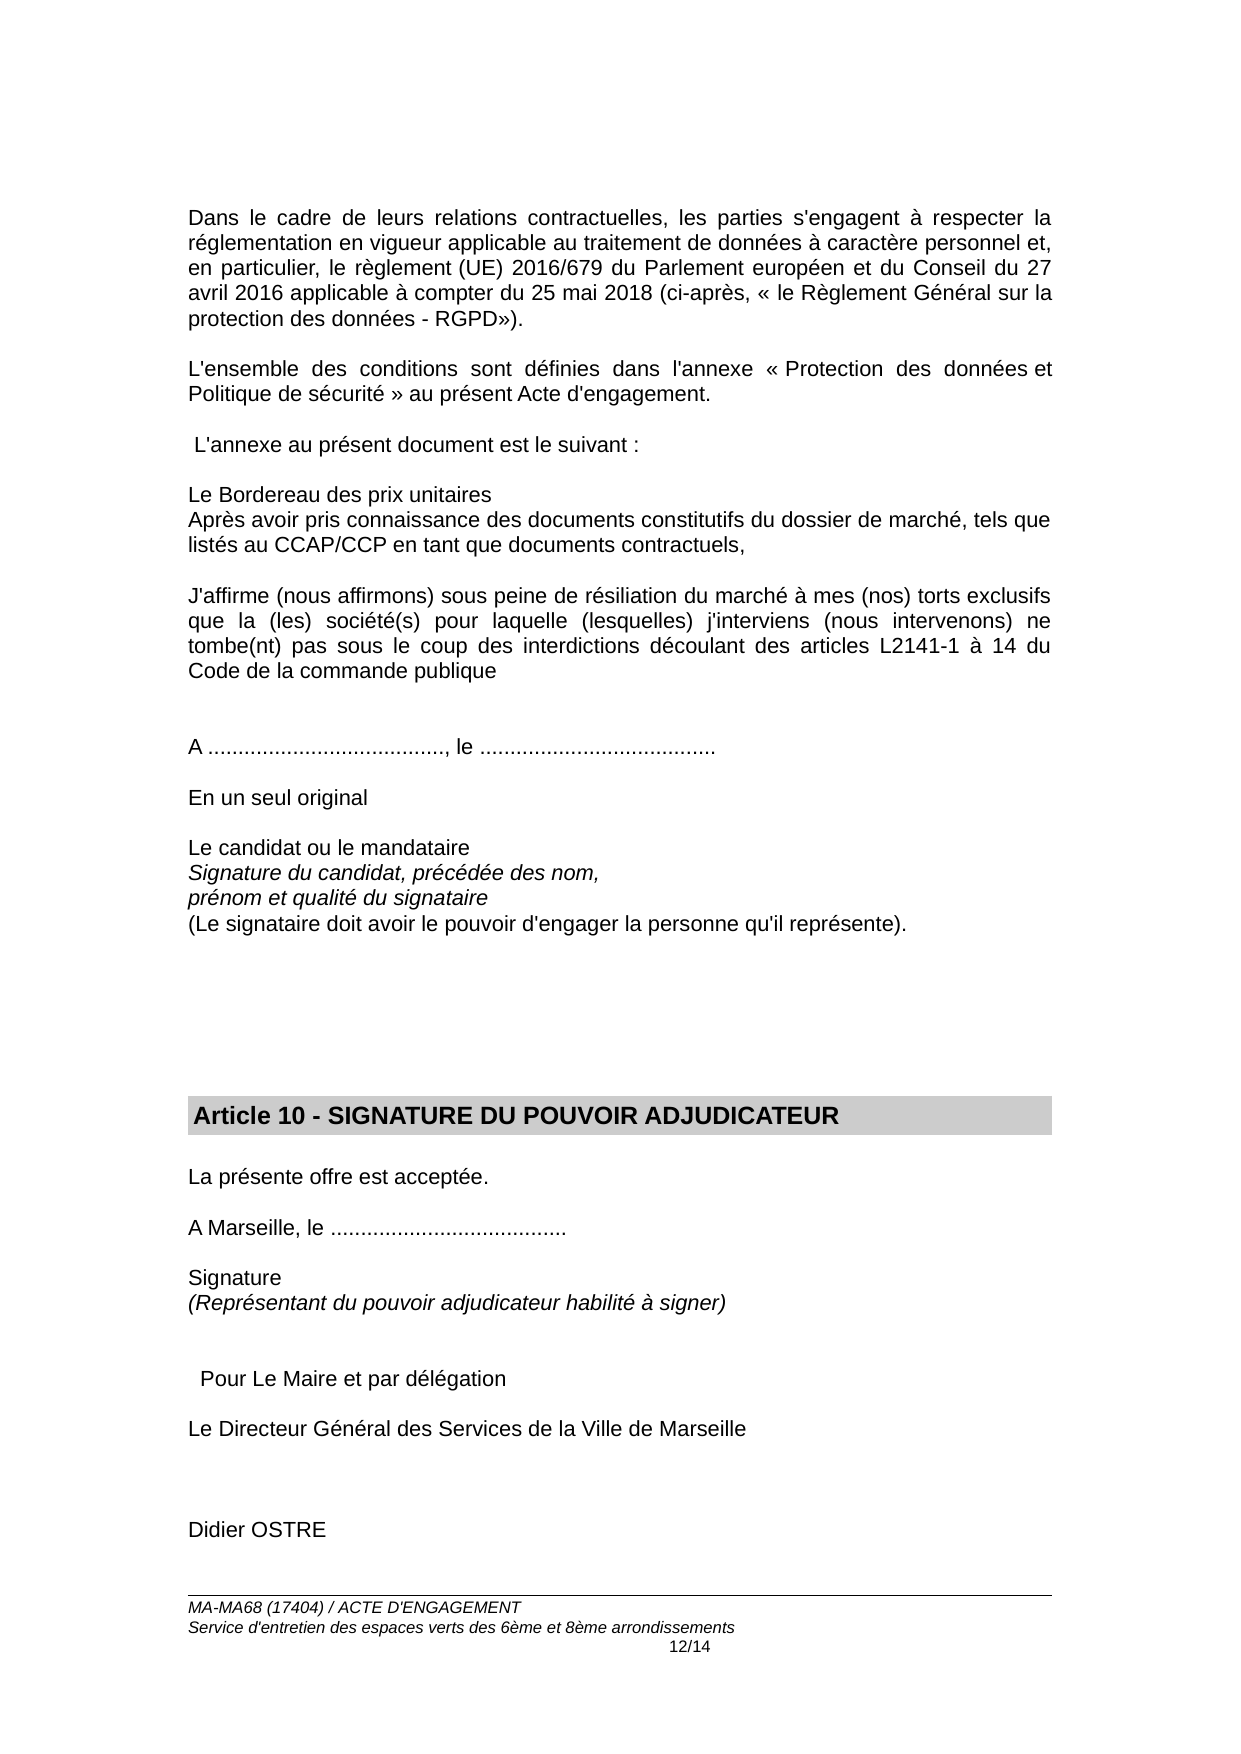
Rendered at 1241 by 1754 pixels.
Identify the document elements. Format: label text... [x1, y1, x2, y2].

text L'ensemble des conditions sont définies dans l'annexe « Protection des données et Politique de sécurité » au présent Acte d'engagement. [188, 356, 1052, 406]
text Signature du candidat, précédée des nom, [188, 860, 1052, 885]
text (Représentant du pouvoir adjudicateur habilité à signer) [188, 1290, 1052, 1315]
text Didier OSTRE [188, 1517, 1052, 1542]
subtitle SIGNATURE DU POUVOIR ADJUDICATEUR [190, 1098, 1050, 1132]
text Après avoir pris connaissance des documents constitutifs du dossier de marché, tels que listés au CCAP/CCP en tant que documents contractuels, [188, 507, 1052, 557]
text Signature [188, 1265, 1052, 1290]
text En un seul original [188, 784, 1052, 809]
text Dans le cadre de leurs relations contractuelles, les parties s'engagent à respecter la réglementation en vigueur applicable au traitement de données à caractère personnel et, en particulier, le règlement (UE) 2016/679 du Parlement européen et du Conseil du 27 avril 2016 applicable à compter du 25 mai 2018 (ci-après, « le Règlement Général sur la protection des données - RGPD»). [188, 204, 1052, 331]
text J'affirme (nous affirmons) sous peine de résiliation du marché à mes (nos) torts exclusifs que la (les) société(s) pour laquelle (lesquelles) j'interviens (nous intervenons) ne tombe(nt) pas sous le coup des interdictions découlant des articles L2141-1 à 14 du Code de la commande publique [188, 583, 1052, 683]
text prénom et qualité du signataire [188, 885, 1052, 910]
text L'annexe au présent document est le suivant : [188, 431, 1052, 457]
text (Le signataire doit avoir le pouvoir d'engager la personne qu'il représente). [188, 910, 1052, 936]
text La présente offre est acceptée. [188, 1164, 1052, 1189]
text A ......................................., le ....................................... [188, 734, 1052, 759]
text Le candidat ou le mandataire [188, 835, 1052, 860]
text Pour Le Maire et par délégation [188, 1366, 1052, 1391]
text Le Bordereau des prix unitaires [188, 482, 1052, 507]
text Le Directeur Général des Services de la Ville de Marseille [188, 1416, 1052, 1441]
text A Marseille, le ....................................... [188, 1214, 1052, 1239]
